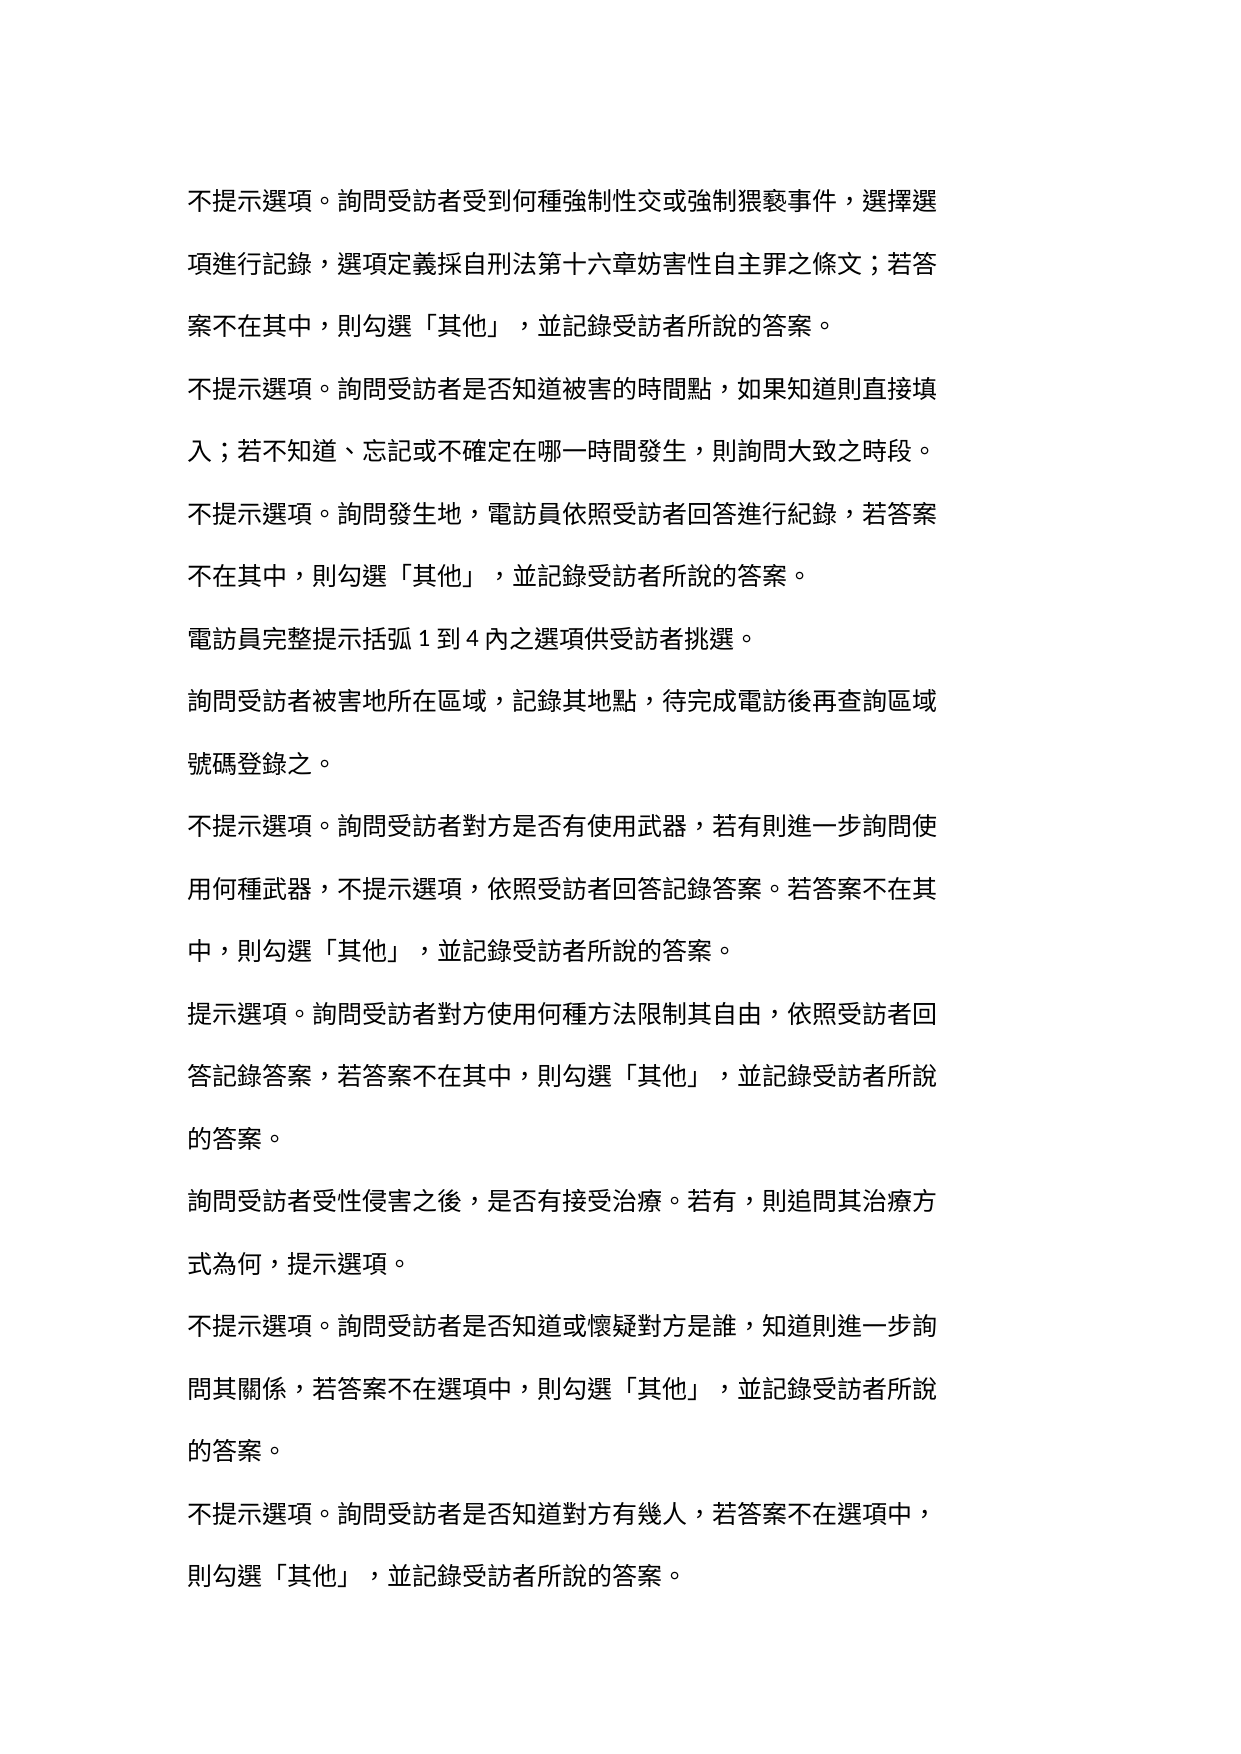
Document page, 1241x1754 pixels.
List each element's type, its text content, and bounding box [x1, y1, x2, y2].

text 問其關係，若答案不在選項中，則勾選「其他」，並記錄受訪者所說 [187, 1346, 1053, 1408]
text 的答案。 [187, 1096, 1053, 1158]
text 電訪員完整提示括弧1 到4 內之選項供受訪者挑選。 [187, 596, 1053, 658]
text 入；若不知道、忘記或不確定在哪一時間發生，則詢問大致之時段。 [187, 408, 1053, 471]
text 不提示選項。詢問受訪者受到何種強制性交或強制猥褻事件，選擇選 [187, 158, 1053, 221]
text 號碼登錄之。 [187, 721, 1053, 783]
text 詢問受訪者被害地所在區域，記錄其地點，待完成電訪後再查詢區域 [187, 658, 1053, 721]
text 不在其中，則勾選「其他」，並記錄受訪者所說的答案。 [187, 533, 1053, 596]
text 式為何，提示選項。 [187, 1221, 1053, 1283]
text 答記錄答案，若答案不在其中，則勾選「其他」，並記錄受訪者所說 [187, 1033, 1053, 1096]
text 項進行記錄，選項定義採自刑法第十六章妨害性自主罪之條文；若答 [187, 221, 1053, 283]
text 提示選項。詢問受訪者對方使用何種方法限制其自由，依照受訪者回 [187, 971, 1053, 1033]
text 的答案。 [187, 1408, 1053, 1471]
text 不提示選項。詢問受訪者是否知道或懷疑對方是誰，知道則進一步詢 [187, 1283, 1053, 1346]
text 詢問受訪者受性侵害之後，是否有接受治療。若有，則追問其治療方 [187, 1158, 1053, 1221]
text 不提示選項。詢問受訪者對方是否有使用武器，若有則進一步詢問使 [187, 783, 1053, 846]
text 中，則勾選「其他」，並記錄受訪者所說的答案。 [187, 908, 1053, 971]
text 不提示選項。詢問發生地，電訪員依照受訪者回答進行紀錄，若答案 [187, 471, 1053, 533]
text 用何種武器，不提示選項，依照受訪者回答記錄答案。若答案不在其 [187, 846, 1053, 908]
text 案不在其中，則勾選「其他」，並記錄受訪者所說的答案。 [187, 283, 1053, 346]
text 則勾選「其他」，並記錄受訪者所說的答案。 [187, 1533, 1053, 1596]
text 不提示選項。詢問受訪者是否知道被害的時間點，如果知道則直接填 [187, 346, 1053, 408]
text 不提示選項。詢問受訪者是否知道對方有幾人，若答案不在選項中， [187, 1471, 1053, 1533]
